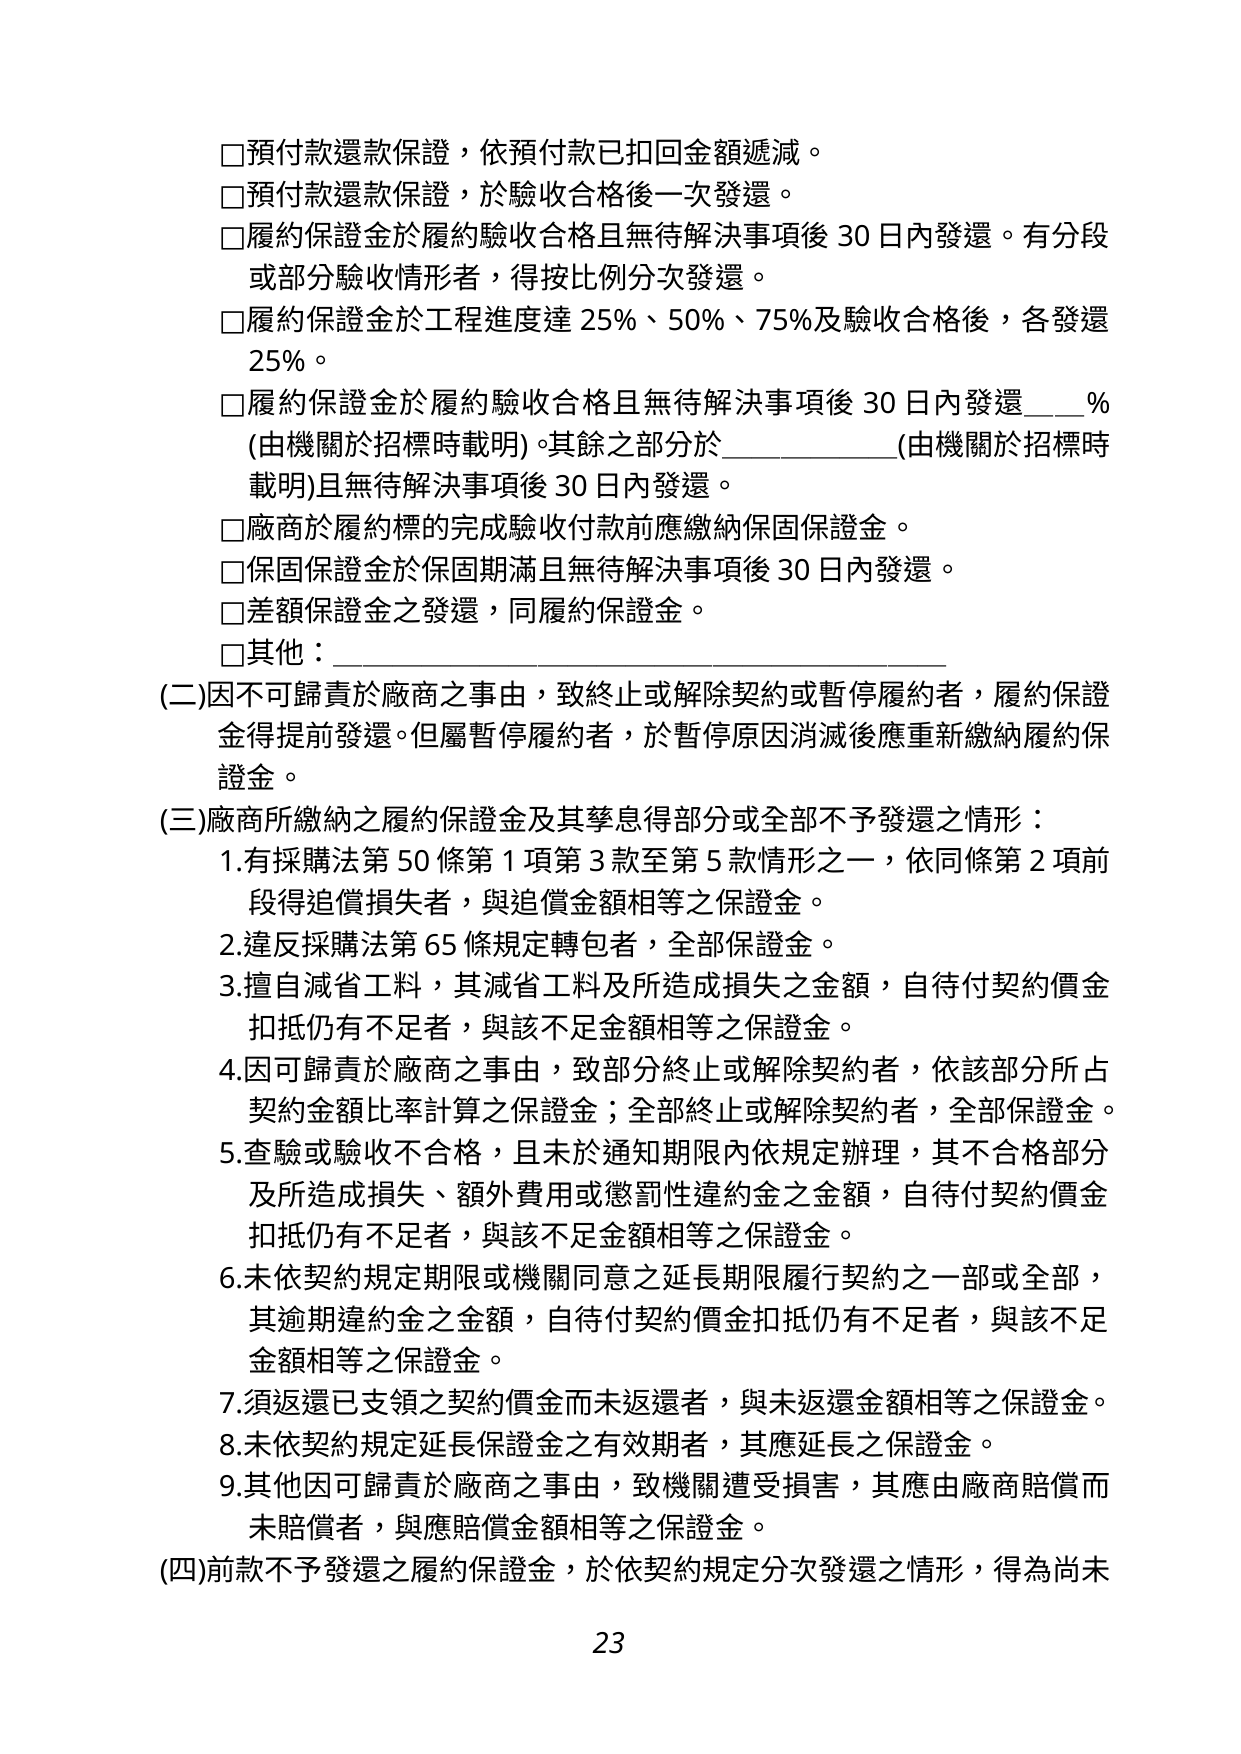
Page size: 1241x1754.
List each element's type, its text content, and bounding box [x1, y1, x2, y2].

text □保固保證金於保固期滿且無待解決事項後30日內發還。 [218, 547, 1110, 588]
text □預付款還款保證，依預付款已扣回金額遞減。 [218, 130, 1110, 172]
text 5.查驗或驗收不合格，且未於通知期限內依規定辦理，其不合格部分及所造成損失、額外費用或懲罰性違約金之金額，自待付契約價金扣抵仍有不足者，與該不足金額相等之保證金。 [218, 1130, 1110, 1255]
text □履約保證金於履約驗收合格且無待解決事項後30日內發還＿＿% (由機關於招標時載明)。其餘之部分於＿＿＿＿＿＿(由機關於招標時載明)且無待解決事項後30日內發還。 [218, 380, 1110, 505]
text □履約保證金於工程進度達25%、50%、75%及驗收合格後，各發還25%。 [218, 297, 1110, 380]
text (二)因不可歸責於廠商之事由，致終止或解除契約或暫停履約者，履約保證金得提前發還。但屬暫停履約者，於暫停原因消滅後應重新繳納履約保證金。 [159, 672, 1110, 797]
text 1.有採購法第50條第1項第3款至第5款情形之一，依同條第2項前段得追償損失者，與追償金額相等之保證金。 [218, 838, 1110, 922]
text (四)前款不予發還之履約保證金，於依契約規定分次發還之情形，得為尚未發還者；不予發還之孳息，為不予發還之履約保證金於繳納後所生者。 [159, 1547, 1110, 1588]
text □其他：＿＿＿＿＿＿＿＿＿＿＿＿＿＿＿＿＿＿＿＿＿ [218, 630, 1110, 672]
text □履約保證金於履約驗收合格且無待解決事項後30日內發還。有分段或部分驗收情形者，得按比例分次發還。 [218, 213, 1110, 297]
text (三)廠商所繳納之履約保證金及其孳息得部分或全部不予發還之情形： [159, 797, 1110, 838]
text □廠商於履約標的完成驗收付款前應繳納保固保證金。 [218, 505, 1110, 547]
text 9.其他因可歸責於廠商之事由，致機關遭受損害，其應由廠商賠償而未賠償者，與應賠償金額相等之保證金。 [218, 1463, 1110, 1547]
text □差額保證金之發還，同履約保證金。 [218, 588, 1110, 630]
text 6.未依契約規定期限或機關同意之延長期限履行契約之一部或全部，其逾期違約金之金額，自待付契約價金扣抵仍有不足者，與該不足金額相等之保證金。 [218, 1255, 1110, 1380]
text 8.未依契約規定延長保證金之有效期者，其應延長之保證金。 [218, 1422, 1110, 1463]
text 7.須返還已支領之契約價金而未返還者，與未返還金額相等之保證金。 [218, 1380, 1110, 1422]
text 4.因可歸責於廠商之事由，致部分終止或解除契約者，依該部分所占契約金額比率計算之保證金；全部終止或解除契約者，全部保證金。 [218, 1047, 1110, 1130]
text 3.擅自減省工料，其減省工料及所造成損失之金額，自待付契約價金扣抵仍有不足者，與該不足金額相等之保證金。 [218, 963, 1110, 1047]
text □預付款還款保證，於驗收合格後一次發還。 [218, 172, 1110, 213]
text 2.違反採購法第65條規定轉包者，全部保證金。 [218, 922, 1110, 963]
